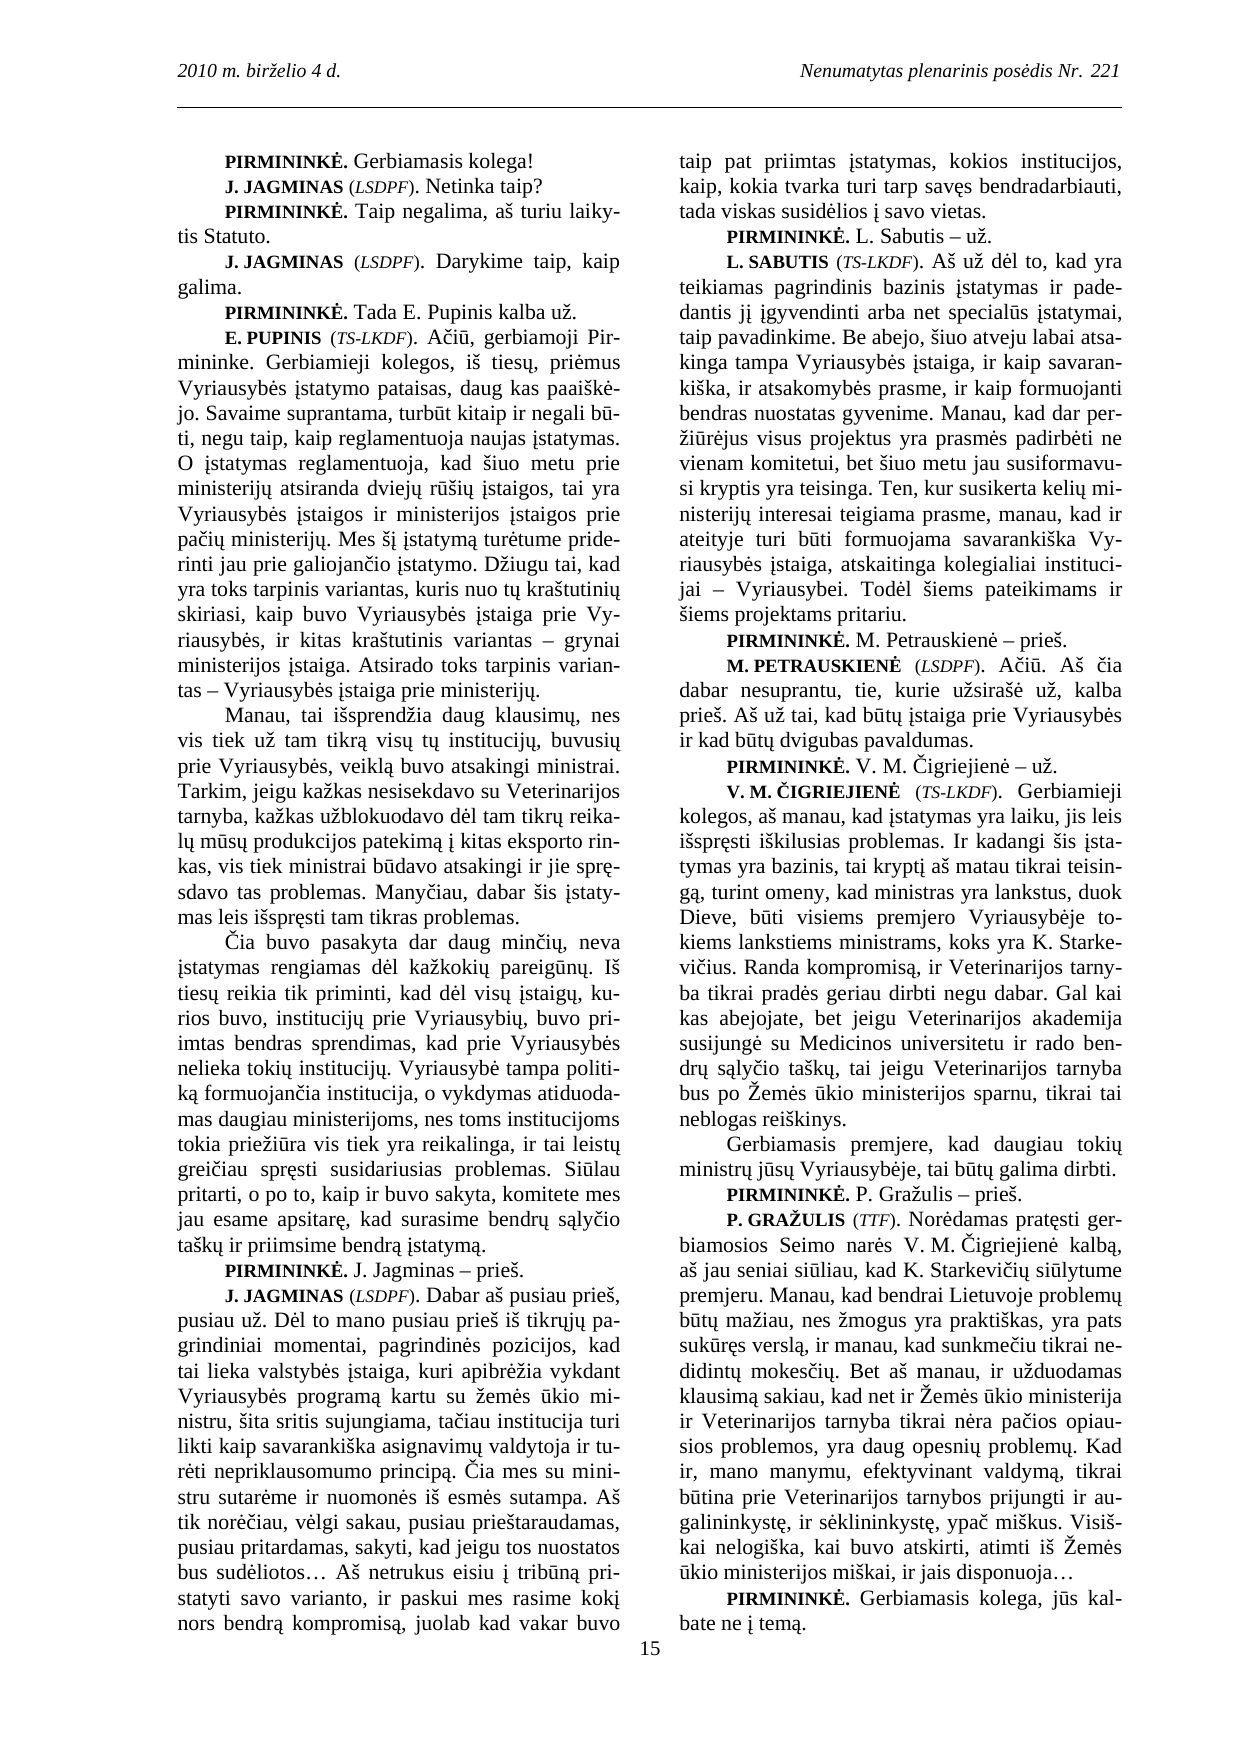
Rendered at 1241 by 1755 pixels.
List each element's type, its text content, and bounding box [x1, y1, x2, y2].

text PIRMININKĖ. J. Jag­mi­nas – prieš. [177, 1257, 620, 1282]
text P. GRAŽULIS (TTF). No­rė­da­mas pra­tęs­ti ger­bia­mo­sios Sei­mo na­rės V. M. Čig­rie­jie­nė kal­bą, aš jau se­niai siū­liau, kad K. Star­ke­vi­čių siū­ly­tu­me prem­je­ru. Ma­nau, kad ben­drai Lie­tu­vo­je pro­ble­mų bū­tų ma­žiau, nes žmo­gus yra prak­tiš­kas, yra pats su­kū­ręs ver­slą, ir ma­nau, kad sun­kme­čiu tik­rai ne­di­din­tų mo­kes­čių. Bet aš ma­nau, ir už­duo­da­mas klau­si­mą sa­kiau, kad net ir Že­mės ūkio mi­nis­te­ri­ja ir Ve­te­ri­na­ri­jos tar­ny­ba tik­rai nė­ra pa­čios opiau­sios pro­ble­mos, yra daug opes­nių pro­ble­mų. Kad ir, ma­no ma­ny­mu, efek­ty­vi­nant val­dy­mą, tik­rai bū­ti­na prie Ve­te­ri­na­ri­jos tar­ny­bos pri­jung­ti ir au­ga­li­nin­kys­tę, ir sėk­li­nin­kys­tę, ypač miš­kus. Vi­siš­kai ne­lo­giš­ka, kai bu­vo at­skir­ti, at­im­ti iš Že­mės ūkio mi­nis­te­ri­jos miš­kai, ir jais dis­po­nuo­ja… [679, 1206, 1122, 1584]
text PIRMININKĖ. L. Sa­bu­tis – už. [679, 223, 1122, 248]
text PIRMININKĖ. Ta­da E. Pu­pi­nis kal­ba už. [177, 299, 620, 324]
text PIRMININKĖ. V. M. Čig­rie­jie­nė – už. [679, 753, 1122, 778]
text Čia bu­vo pa­sa­ky­ta dar daug min­čių, ne­va įsta­ty­mas ren­gia­mas dėl kaž­ko­kių pa­rei­gū­nų. Iš tie­sų rei­kia tik pri­min­ti, kad dėl vi­sų įstai­gų, ku­rios bu­vo, ins­ti­tu­ci­jų prie Vy­riau­sy­bių, bu­vo pri­im­tas ben­dras spren­di­mas, kad prie Vy­riau­sy­bės ne­lie­ka to­kių ins­ti­tu­ci­jų. Vy­riau­sy­bė tam­pa po­li­ti­ką for­muo­jan­čia ins­ti­tu­ci­ja, o vyk­dy­mas ati­duo­da­mas dau­giau mi­nis­te­ri­joms, nes toms institucijoms to­kia prie­žiū­ra vis tiek yra rei­ka­lin­ga, ir tai leis­tų grei­čiau spręs­ti su­si­da­riu­sias pro­ble­mas. Siū­lau pri­tar­ti, o po to, kaip ir bu­vo sa­ky­ta, ko­mi­te­te mes jau esa­me ap­si­ta­rę, kad su­ra­si­me ben­drų są­ly­čio taš­kų ir pri­im­si­me ben­drą įsta­ty­mą. [177, 929, 620, 1257]
text Ma­nau, tai iš­spren­džia daug klau­si­mų, nes vis tiek už tam tik­rą vi­sų tų ins­ti­tu­ci­jų, bu­vu­sių prie Vy­riau­sy­bės, veik­lą bu­vo at­sa­kin­gi mi­nist­rai. Tar­kim, jei­gu kaž­kas ne­si­sek­da­vo su ve­te­ri­na­ri­jos tar­ny­ba, kaž­kas už­blo­kuo­da­vo dėl tam tik­rų rei­ka­lų mū­sų pro­duk­ci­jos pa­te­ki­mą į ki­tas eks­por­to rin­kas, vis tiek mi­nist­rai bū­da­vo at­sa­kin­gi ir jie sprę­s­da­vo tas pro­ble­mas. Ma­ny­čiau, da­bar šis įsta­ty­mas leis iš­spręs­ti tam tik­ras pro­ble­mas. [177, 702, 620, 929]
text M. PETRAUSKIENĖ (LSDPF). Ačiū. Aš čia da­bar ne­su­pran­tu, tie, ku­rie už­si­ra­šė už, kal­ba prieš. Aš už tai, kad bū­tų įstai­ga prie Vy­riau­sy­bės ir kad bū­tų dvi­gu­bas pa­val­du­mas. [679, 652, 1122, 753]
text E. PUPINIS (TS-LKDF). Ačiū, ger­bia­mo­ji Pir­mi­nin­ke. Ger­bia­mie­ji ko­le­gos, iš tie­sų, pri­ėmus Vy­riau­sy­bės įsta­ty­mo pa­tai­sas, daug kas pa­aiš­kė­jo. Sa­vai­me su­pran­ta­ma, tur­būt ki­taip ir ne­ga­li bū­ti, ne­gu taip, kaip reg­la­men­tuo­ja nau­jas įsta­ty­mas. O įsta­ty­mas reg­la­men­tuo­ja, kad šiuo me­tu prie mi­nis­te­ri­jų at­si­ran­da dvie­jų rū­šių įstai­gos, tai yra Vy­riau­sy­bės įstai­gos ir mi­nis­te­ri­jos įstai­gos prie pa­čių mi­nis­te­ri­jų. Mes šį įsta­ty­mą tu­rė­tu­me pri­de­rin­ti jau prie ga­lio­jan­čio įsta­ty­mo. Džiu­gu tai, kad yra toks tar­pi­nis va­rian­tas, ku­ris nuo tų kraš­tu­ti­nių ski­ria­si, kaip bu­vo Vy­riau­sy­bės įstai­ga prie Vy­riau­sy­bės, ir ki­tas kraš­tu­ti­nis va­rian­tas – gry­nai mi­nis­te­ri­jos įstai­ga. At­si­ra­do toks tar­pi­nis va­rian­tas – Vy­riau­sy­bės įstai­ga prie mi­nis­te­ri­jų. [177, 324, 620, 702]
text PIRMININKĖ. M. Pet­raus­kie­nė – prieš. [679, 627, 1122, 652]
text V. M. ČIGRIEJIENĖ (TS-LKDF). Ger­bia­mie­ji ko­le­gos, aš ma­nau, kad įsta­ty­mas yra lai­ku, jis leis iš­spręs­ti iš­ki­lu­sias pro­ble­mas. Ir ka­dan­gi šis įsta­ty­mas yra ba­zi­nis, tai kryp­tį aš ma­tau tik­rai tei­sin­gą, tu­rint ome­ny, kad mi­nist­ras yra lanks­tus, duok Die­ve, bū­ti vi­siems prem­je­ro Vy­riau­sy­bė­je to­kiems lanks­tiems mi­nist­rams, koks yra K. Star­ke­vi­čius. Ran­da kom­pro­mi­są, ir Ve­te­ri­na­ri­jos tar­ny­ba tik­rai pra­dės ge­riau dirb­ti ne­gu da­bar. Gal kai kas abe­jo­ja­te, bet jei­gu Ve­te­ri­na­ri­jos aka­de­mi­ja su­si­jun­gė su Me­di­ci­nos uni­ver­si­te­tu ir ra­do ben­drų są­ly­čio taš­kų, tai jei­gu Ve­te­ri­na­ri­jos tar­ny­ba bus po Že­mės ūkio mi­nis­te­ri­jos spar­nu, tik­rai tai ne­blo­gas reiš­ki­nys. [679, 778, 1122, 1131]
text Ger­bia­ma­sis prem­je­re, kad dau­giau to­kių mi­nist­rų jū­sų Vy­riau­sy­bė­je, tai bū­tų ga­li­ma dirb­ti. [679, 1131, 1122, 1181]
text PIRMININKĖ. P. Gra­žu­lis – prieš. [679, 1181, 1122, 1206]
text PIRMININKĖ. Taip ne­ga­li­ma, aš tu­riu lai­ky­tis Sta­tu­to. [177, 198, 620, 248]
text J. JAGMINAS (LSDPF). Ne­tin­ka taip? [177, 173, 620, 198]
text J. JAGMINAS (LSDPF). Da­ry­ki­me taip, kaip ga­li­ma. [177, 248, 620, 299]
text J. JAGMINAS (LSDPF). Da­bar aš pu­siau prieš, pu­siau už. Dėl to ma­no pu­siau prieš iš tik­rų­jų pa­grin­di­niai mo­men­tai, pa­grin­di­nės po­zi­ci­jos, kad tai lie­ka vals­ty­bės įstai­ga, ku­ri api­brė­žia vyk­dant Vy­riau­sy­bės pro­gra­mą kar­tu su že­mės ūkio mi­nist­ru, ši­ta sri­tis su­jun­gia­ma, ta­čiau ins­ti­tu­ci­ja tu­ri lik­ti kaip sa­va­ran­kiš­ka asig­na­vi­mų val­dy­to­ja ir tu­rė­ti ne­pri­klau­so­mu­mo prin­ci­pą. Čia mes su mi­ni­st­ru su­ta­rė­me ir nuo­mo­nės iš es­mės su­tam­pa. Aš tik no­rė­čiau, vėl­gi sa­kau, pu­siau prieš­ta­rau­da­mas, pu­siau pri­tar­da­mas, sa­ky­ti, kad jei­gu tos nuo­sta­tos bus su­dė­lio­tos… Aš ne­tru­kus ei­siu į tri­bū­ną pri­sta­ty­ti sa­vo va­rian­to, ir pas­kui mes ra­si­me ko­kį nors ben­drą kom­pro­mi­są, juo­lab kad va­kar bu­vo [177, 1282, 620, 1635]
text taip pat pri­im­tas įsta­ty­mas, ko­kios ins­ti­tu­ci­jos, kaip, ko­kia tvar­ka tu­ri tarp sa­vęs ben­dra­dar­biau­ti, ta­da vis­kas su­si­dė­lios į sa­vo vie­tas. [679, 148, 1122, 223]
text PIRMININKĖ. Ger­bia­ma­sis ko­le­ga, jūs kal­ba­te ne į te­mą. [679, 1584, 1122, 1635]
text PIRMININKĖ. Ger­bia­ma­sis ko­le­ga! [177, 148, 620, 173]
text L. SABUTIS (TS-LKDF). Aš už dėl to, kad yra tei­kia­mas pa­grin­di­nis ba­zi­nis įsta­ty­mas ir pa­de­dan­tis jį įgy­ven­din­ti ar­ba net spe­cia­lūs įsta­ty­mai, taip pa­va­din­ki­me. Be abe­jo, šiuo at­ve­ju la­bai at­sa­kin­ga tam­pa Vy­riau­sy­bės įstai­ga, ir kaip sa­va­ran­kiš­ka, ir at­sa­ko­my­bės pras­me, ir kaip for­muo­jan­ti ben­dras nuo­sta­tas gy­ve­ni­me. Ma­nau, kad dar per­žiū­rė­jus vi­sus pro­jek­tus yra pras­mės pa­dir­bė­ti ne vie­nam ko­mi­te­tui, bet šiuo me­tu jau su­si­for­ma­vu­si kryp­tis yra tei­sin­ga. Ten, kur su­si­ker­ta ke­lių mi­nis­te­ri­jų in­te­re­sai tei­gia­ma pras­me, ma­nau, kad ir at­ei­ty­je tu­ri bū­ti for­muo­ja­ma sa­va­ran­kiš­ka Vy­riau­sy­bės įstai­ga, at­skai­tin­ga ko­le­gia­liai ins­ti­tu­ci­jai – Vy­riau­sy­bei. To­dėl šiems pa­tei­ki­mams ir šiems pro­jek­tams pri­ta­riu. [679, 248, 1122, 627]
